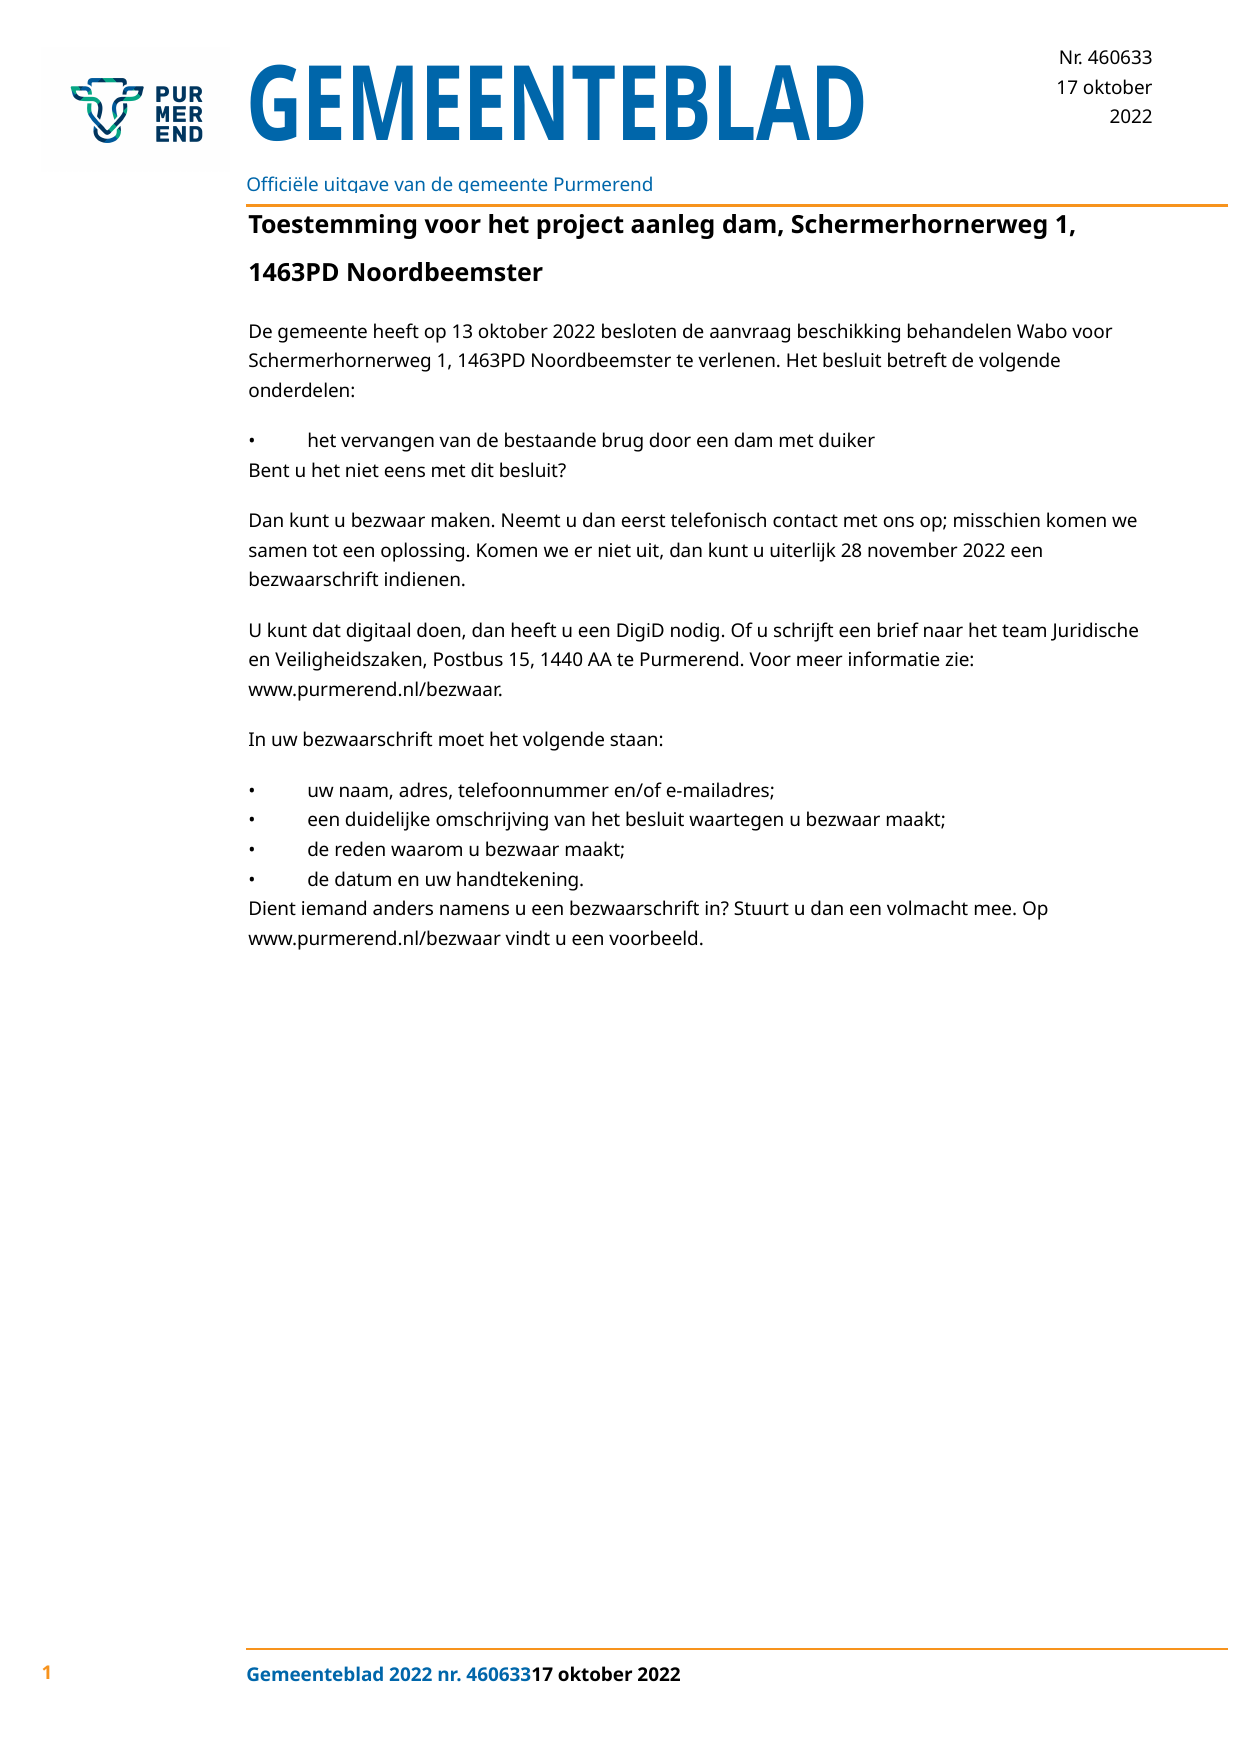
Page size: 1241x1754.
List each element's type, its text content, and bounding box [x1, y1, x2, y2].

list uw naam, adres, telefoonnummer en/of e-mailadres; [248, 777, 1152, 803]
text Bent u het niet eens met dit besluit? [248, 457, 1152, 483]
text U kunt dat digitaal doen, dan heeft u een DigiD nodig. Of u schrijft een brief naar het team Juridische en Veiligheidszaken, Postbus 15, 1440 AA te Purmerend. Voor meer informatie zie: www.purmerend.nl/bezwaar. [248, 617, 1152, 702]
list het vervangen van de bestaande brug door een dam met duiker [248, 427, 1152, 453]
list de datum en uw handtekening. [248, 866, 1152, 892]
text In uw bezwaarschrift moet het volgende staan: [248, 727, 1152, 752]
text Dan kunt u bezwaar maken. Neemt u dan eerst telefonisch contact met ons op; misschien komen we samen tot een oplossing. Komen we er niet uit, dan kunt u uiterlijk 28 november 2022 een bezwaarschrift indienen. [248, 507, 1152, 592]
text Dient iemand anders namens u een bezwaarschrift in? Stuurt u dan een volmacht mee. Op www.purmerend.nl/bezwaar vindt u een voorbeeld. [248, 895, 1152, 951]
list een duidelijke omschrijving van het besluit waartegen u bezwaar maakt; [248, 807, 1152, 832]
text De gemeente heeft op 13 oktober 2022 besloten de aanvraag beschikking behandelen Wabo voor Schermerhornerweg 1, 1463PD Noordbeemster te verlenen. Het besluit betreft de volgende onderdelen: [248, 318, 1152, 403]
list de reden waarom u bezwaar maakt; [248, 836, 1152, 862]
text Toestemming voor het project aanleg dam, Schermerhornerweg 1, 1463PD Noordbeemster [248, 207, 1152, 288]
picture [41, 47, 231, 172]
